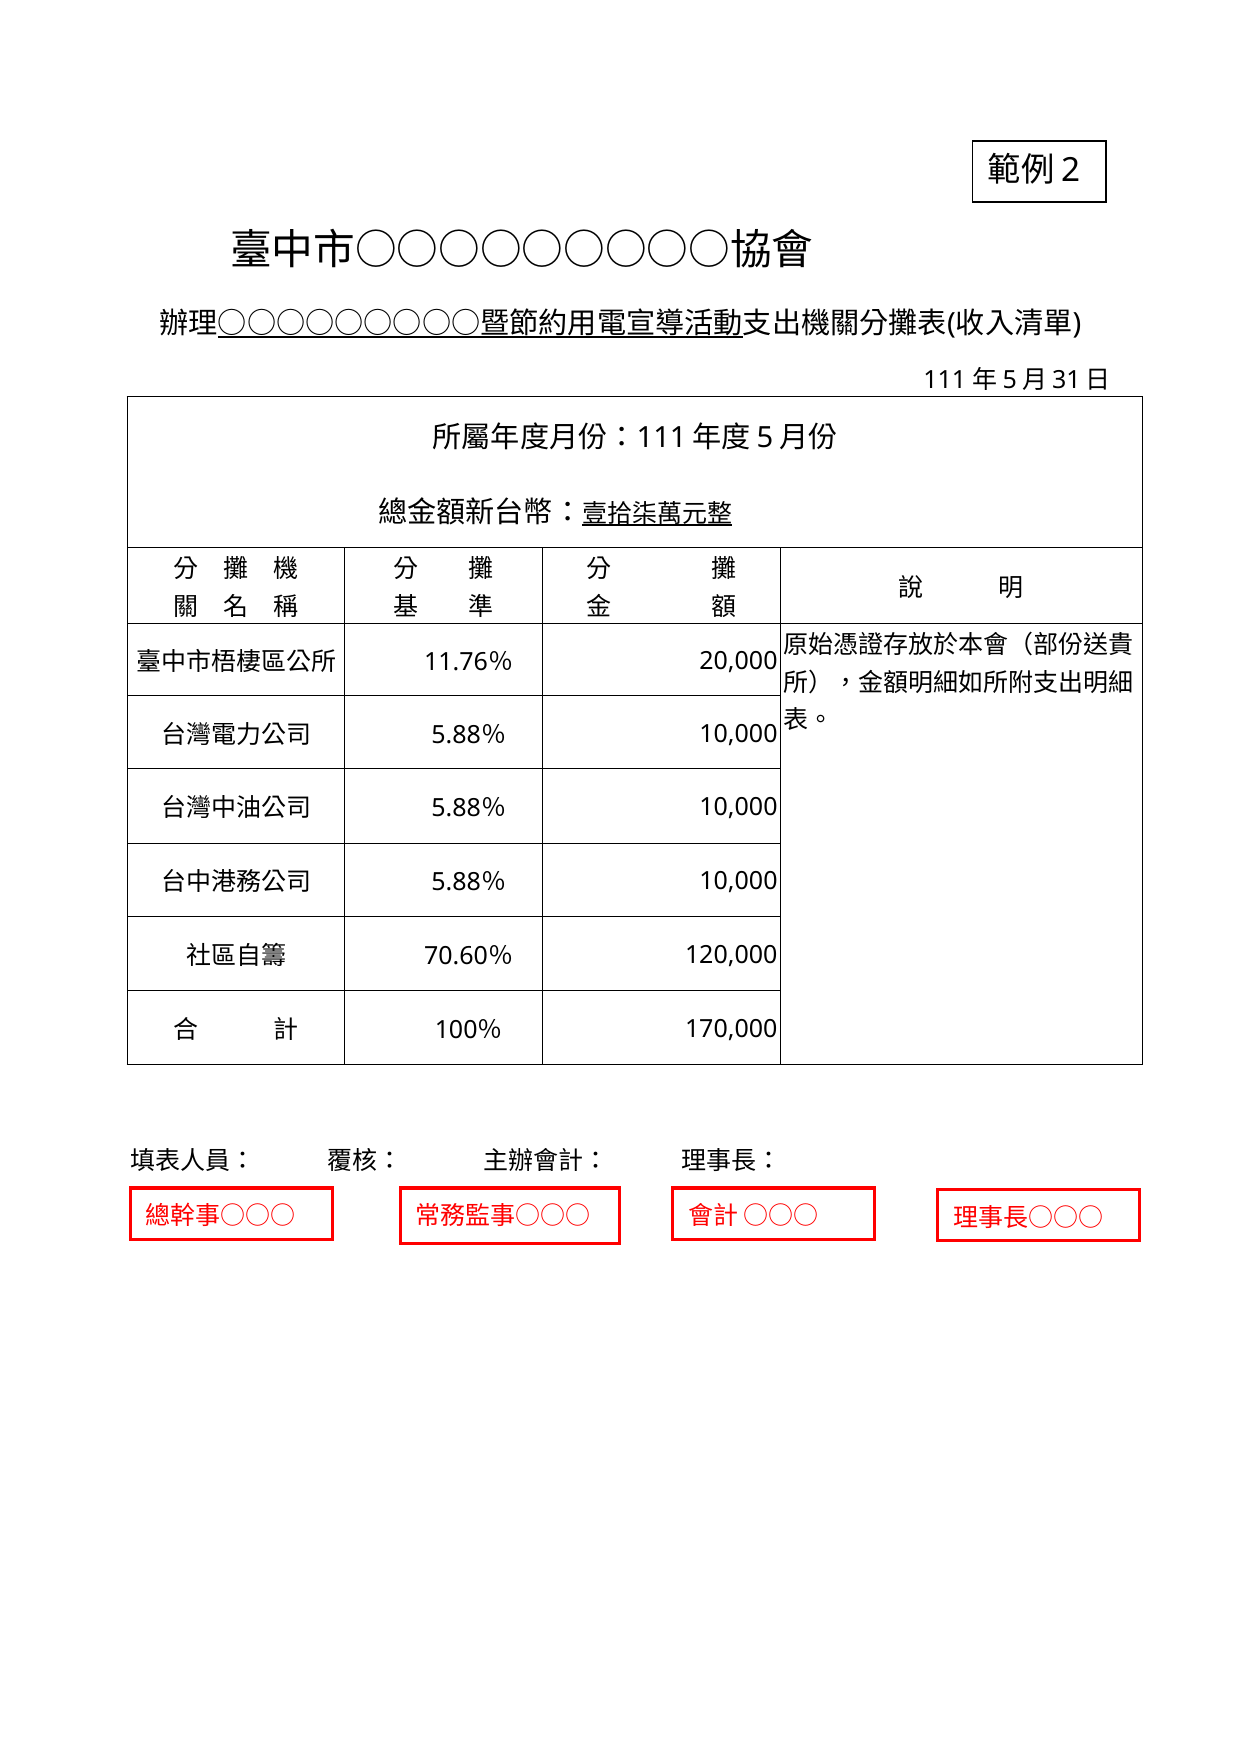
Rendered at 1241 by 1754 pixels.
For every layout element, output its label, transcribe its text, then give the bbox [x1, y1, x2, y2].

table_cell 社區自籌 [128, 917, 344, 990]
table_cell 5.88％ [345, 769, 542, 843]
table_cell 100％ [345, 991, 542, 1064]
table_cell 10,000 [543, 696, 780, 768]
table_cell 分 攤 機 關 名 稱 [128, 548, 344, 623]
table_cell 合 計 [128, 991, 344, 1064]
table_cell 台灣電力公司 [128, 696, 344, 768]
table_cell 分 攤 基 準 [345, 548, 542, 623]
table_cell 120,000 [543, 917, 780, 990]
table_cell 臺中市梧棲區公所 [128, 624, 344, 695]
text 填表人員： 覆核： 主辦會計： 理事長： [130, 1140, 1110, 1177]
text 總幹事○○○ [145, 1196, 318, 1232]
text 辦理○○○○○○○○○暨節約用電宣導活動支出機關分攤表(收入清單) [130, 284, 1110, 359]
table_header 所屬年度月份：111年度5月份 總金額新台幣：壹拾柒萬元整 [128, 397, 1142, 547]
table_cell 20,000 [543, 624, 780, 695]
table_cell 5.88％ [345, 844, 542, 916]
table_cell 11.76％ [345, 624, 542, 695]
text 理事長○○○ [953, 1197, 1125, 1233]
table_cell 70.60％ [345, 917, 542, 990]
text 111 年5月31日 [130, 359, 1110, 396]
text 會計 ○○○ [688, 1196, 860, 1232]
table_cell 台中港務公司 [128, 844, 344, 916]
text 常務監事○○○ [415, 1196, 605, 1232]
table_cell 分 攤 金 額 [543, 548, 780, 623]
text 臺中市○○○○○○○○○協會 [130, 209, 1110, 284]
table_cell 170,000 [543, 991, 780, 1064]
table_cell 說 明 [781, 548, 1142, 623]
table_cell 台灣中油公司 [128, 769, 344, 843]
table_cell 10,000 [543, 844, 780, 916]
text 範例2 [987, 148, 1091, 190]
table_cell 10,000 [543, 769, 780, 843]
table_cell 5.88％ [345, 696, 542, 768]
table_cell 原始憑證存放於本會（部份送貴所），金額明細如所附支出明細表。 [781, 624, 1142, 1064]
